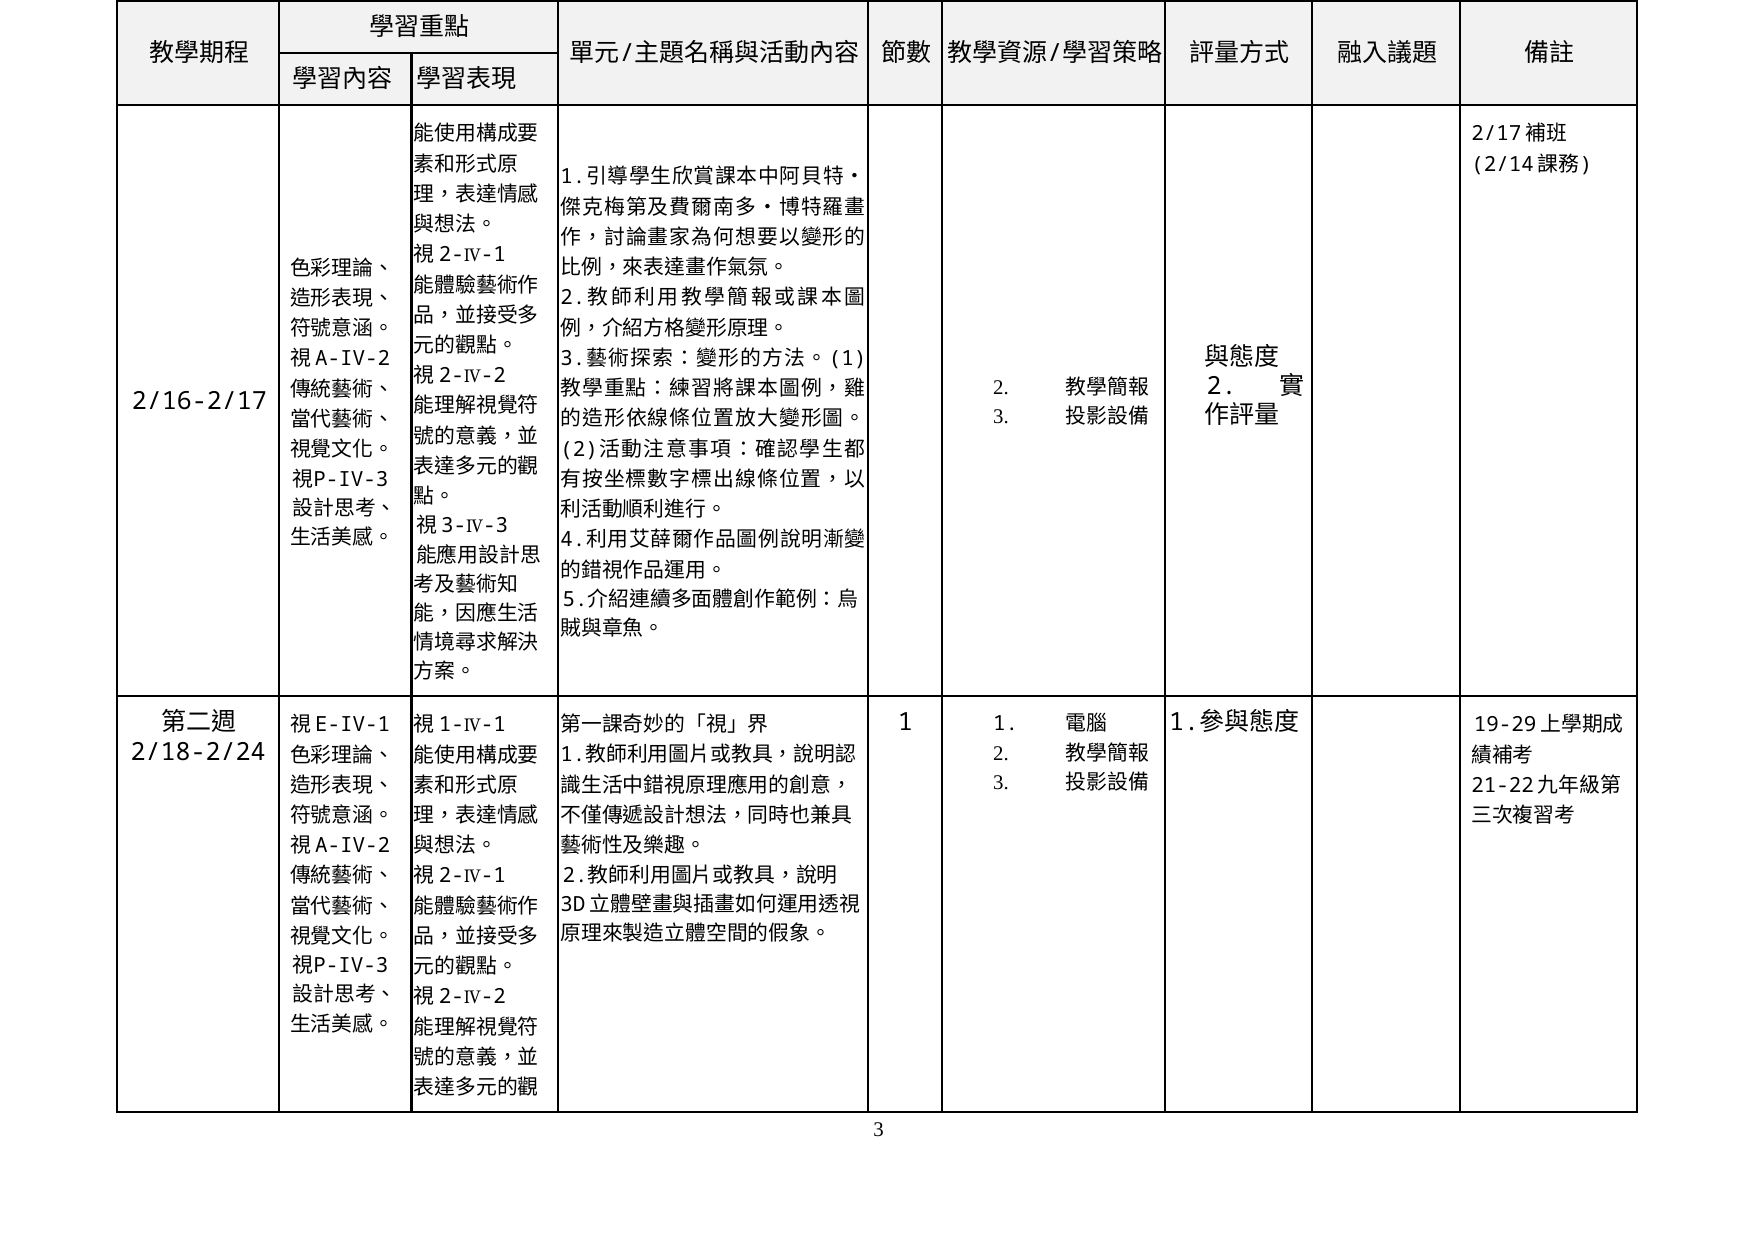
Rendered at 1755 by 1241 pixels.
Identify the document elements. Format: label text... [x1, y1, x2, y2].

table_cell 19-29上學期成績補考 21-22九年級第三次複習考 [1461, 697, 1636, 1111]
table_header 融入議題 [1313, 2, 1459, 104]
table_header 備註 [1461, 2, 1636, 104]
table_cell 色彩理論、造形表現、符號意涵。 視A-IV-2 傳統藝術、當代藝術、視覺文化。 視P-IV-3 設計思考、生活美感。 [280, 106, 410, 695]
table_cell 第二週 2/18-2/24 [118, 697, 278, 1111]
table_header 節數 [869, 2, 941, 104]
table_cell 能使用構成要素和形式原理，表達情感與想法。 視2-Ⅳ-1 能體驗藝術作品，並接受多元的觀點。 視2-Ⅳ-2 能理解視覺符號的意義，並表達多元的觀點。 視3-Ⅳ-3 能應用設計思考及藝術知能，因應生活情境尋求解決方案。 [413, 106, 557, 695]
table_cell 2/16-2/17 [118, 106, 278, 695]
table_cell 參與態度 實作評量 [1166, 106, 1311, 695]
table_header 單元/主題名稱與活動內容 [559, 2, 867, 104]
table_header 評量方式 [1166, 2, 1311, 104]
table_cell [869, 106, 941, 695]
table_cell 1 [869, 697, 941, 1111]
table_cell 2/17補班(2/14課務) [1461, 106, 1636, 695]
table_header 教學期程 [118, 2, 278, 104]
table_cell 視1-Ⅳ-1 能使用構成要素和形式原理，表達情感與想法。 視2-Ⅳ-1 能體驗藝術作品，並接受多元的觀點。 視2-Ⅳ-2 能理解視覺符號的意義，並表達多元的觀 [413, 697, 557, 1111]
table_cell 電腦 教學簡報 投影設備 [943, 697, 1164, 1111]
table_cell [1313, 106, 1459, 695]
table_cell 電腦 教學簡報 投影設備 [943, 106, 1164, 695]
table_cell 1.參與態度 [1166, 697, 1311, 1111]
table_header 學習重點 [280, 2, 557, 52]
table_cell 1.引導學生欣賞課本中阿貝特‧傑克梅第及費爾南多‧博特羅畫作，討論畫家為何想要以變形的比例，來表達畫作氣氛。 2.教師利用教學簡報或課本圖例，介紹方格變形原理。 3.藝術探索：變形的方法。(1)教學重點：練習將課本圖例，雞的造形依線條位置放大變形圖。(2)活動注意事項：確認學生都有按坐標數字標出線條位置，以利活動順利進行。 4.利用艾薛爾作品圖例說明漸變的錯視作品運用。 5.介紹連續多面體創作範例：烏賊與章魚。 [559, 106, 867, 695]
table_header 教學資源/學習策略 [943, 2, 1164, 104]
table_cell 第一課奇妙的「視」界 1.教師利用圖片或教具，說明認識生活中錯視原理應用的創意，不僅傳遞設計想法，同時也兼具藝術性及樂趣。 2.教師利用圖片或教具，說明3D立體壁畫與插畫如何運用透視原理來製造立體空間的假象。 [559, 697, 867, 1111]
table_cell 視E-IV-1 色彩理論、造形表現、符號意涵。 視A-IV-2 傳統藝術、當代藝術、視覺文化。 視P-IV-3 設計思考、生活美感。 [280, 697, 410, 1111]
table_cell 學習內容 [280, 54, 410, 104]
table_cell 學習表現 [413, 54, 557, 104]
table_cell [1313, 697, 1459, 1111]
